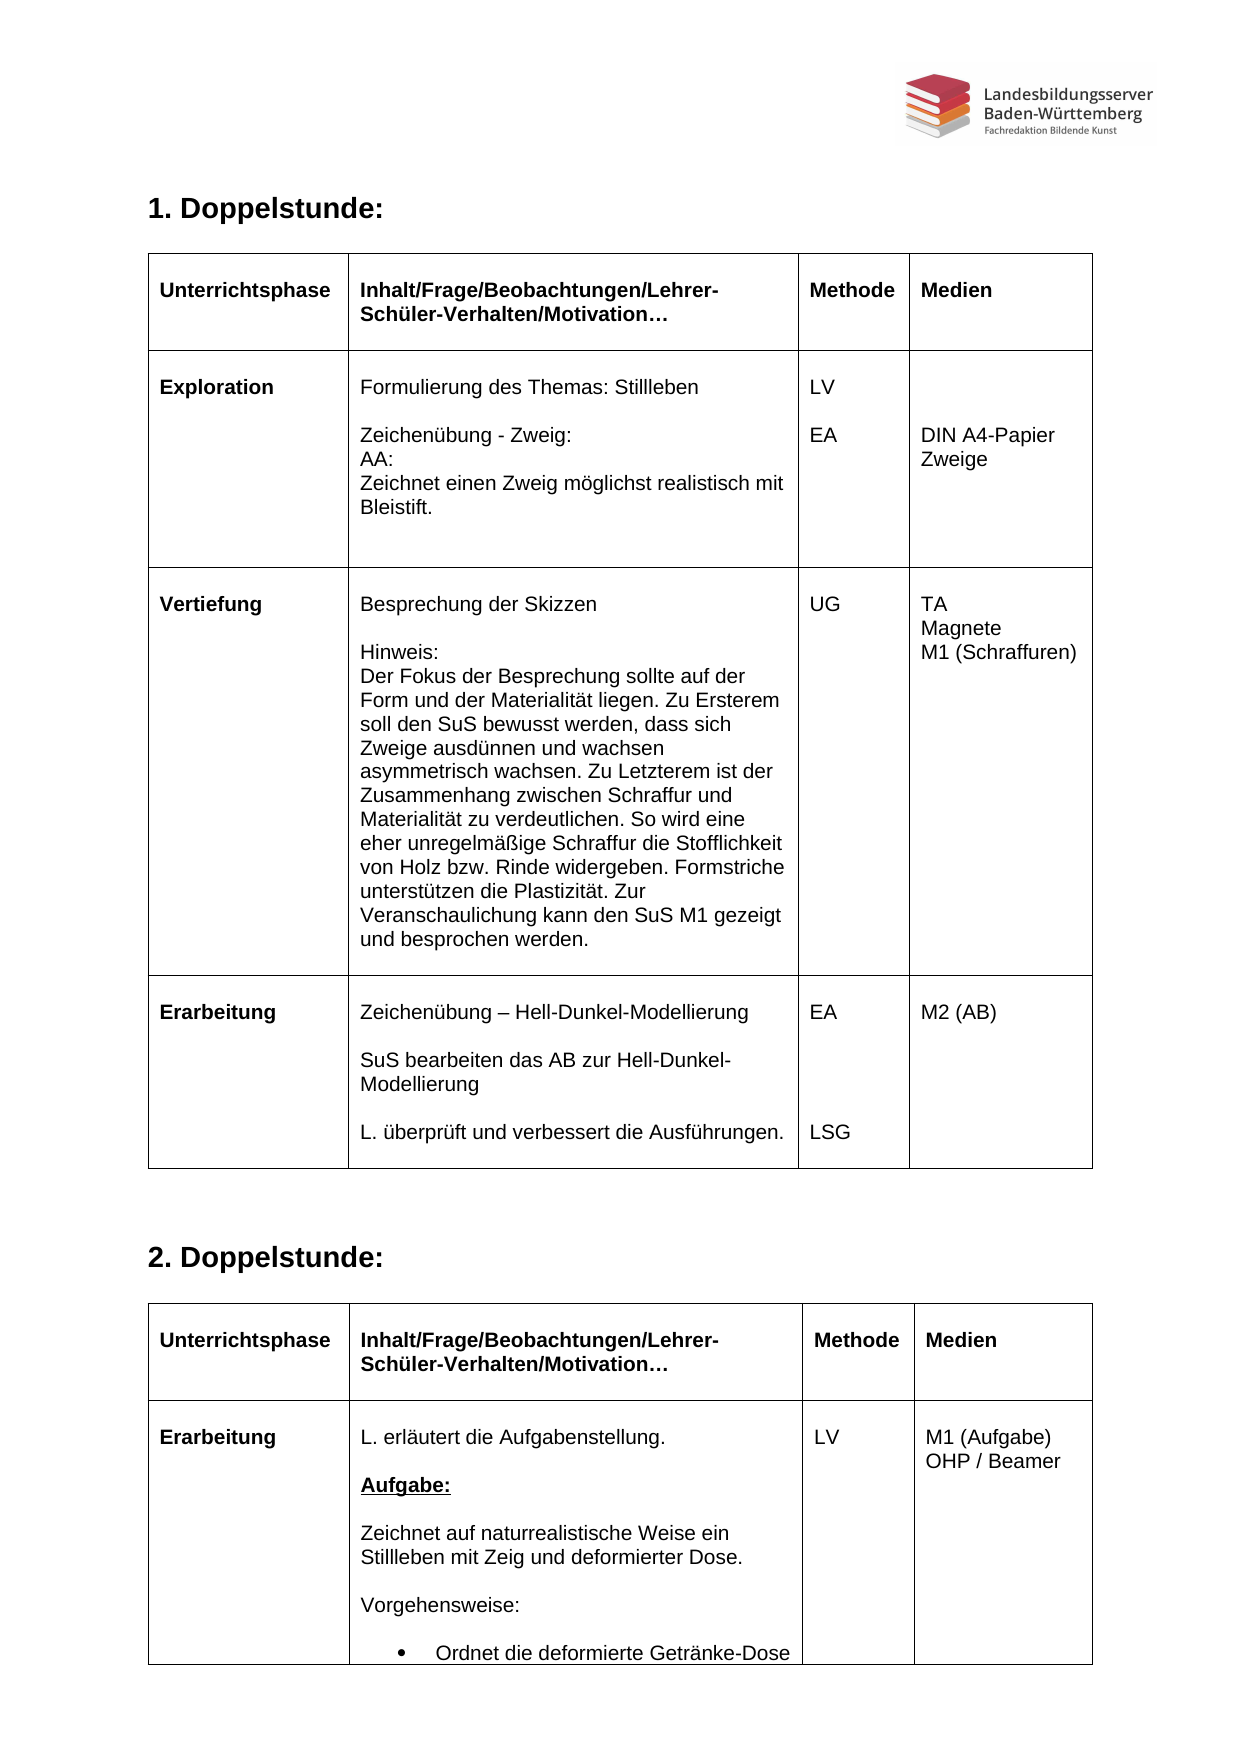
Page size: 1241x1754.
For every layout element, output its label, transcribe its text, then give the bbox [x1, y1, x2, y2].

text 1. Doppelstunde: [148, 191, 1093, 224]
table_cell L. erläutert die Aufgabenstellung. Aufgabe: Zeichnet auf naturrealistische Weise ein Stillleben mit Zeig und deformierter Dose. Vorgehensweise: Ordnet die deformierte Getränke-Dose und den Zweig so an, dass eine spannende Komposition entsteht. Zeichnet die Umrisse der Gegenstände. Achtet darauf, woher das Licht kommt. Schraffiert das Innere, so dass die Gegenstände plastisch (Hell-Dunkel-Modellierung/ Licht-Schatten) wirken. Schraffiert das Innere, so dass die Stofflichkeit/ Materialität der Gegenstände (Dose=Metall; Zweig=Holz, Rinde) sichtbar wird. Kriterien: Komposition Materialität Plastizität Handwerkliche Qualität / Präzision AA: Fertigt drei unterschiedliche Kompositionsstudien zu eurem Stillleben an: Deformiert eure Dose und arrangiert diese zusammen mit dem Zweig zu einer spannenden Komposition. Skizziert das Stillleben in groben Zügen. Ihr habt dazu 5 Minuten Zeit. Wiederholt diesen Vorgang noch zwei Mal, so dass ihr für euer Stillleben drei Kompositionsstudien zur Auswahl habt. [350, 1401, 802, 1664]
text 2. Doppelstunde: [148, 1241, 1093, 1274]
table_cell Erarbeitung [149, 1401, 349, 1664]
table_header Methode [803, 1304, 914, 1400]
table_cell DIN A4-Papier Zweige [910, 351, 1092, 567]
table_cell Formulierung des Themas: Stillleben Zeichenübung - Zweig: AA: Zeichnet einen Zweig möglichst realistisch mit Bleistift. [349, 351, 798, 567]
table_cell EA LSG [799, 976, 909, 1168]
table_cell Besprechung der Skizzen Hinweis: Der Fokus der Besprechung sollte auf der Form und der Materialität liegen. Zu Ersterem soll den SuS bewusst werden, dass sich Zweige ausdünnen und wachsen asymmetrisch wachsen. Zu Letzterem ist der Zusammenhang zwischen Schraffur und Materialität zu verdeutlichen. So wird eine eher unregelmäßige Schraffur die Stofflichkeit von Holz bzw. Rinde widergeben. Formstriche unterstützen die Plastizität. Zur Veranschaulichung kann den SuS M1 gezeigt und besprochen werden. [349, 568, 798, 975]
table_header Unterrichtsphase [149, 254, 348, 350]
table_cell Zeichenübung – Hell-Dunkel-Modellierung SuS bearbeiten das AB zur Hell-Dunkel-Modellierung L. überprüft und verbessert die Ausführungen. [349, 976, 798, 1168]
table_header Inhalt/Frage/Beobachtungen/Lehrer-Schüler-Verhalten/Motivation… [350, 1304, 802, 1400]
table_cell Exploration [149, 351, 348, 567]
table_header Unterrichtsphase [149, 1304, 349, 1400]
table_header Medien [910, 254, 1092, 350]
table_cell LV [803, 1401, 914, 1664]
table_cell M1 (Aufgabe) OHP / Beamer [915, 1401, 1092, 1664]
table_cell Erarbeitung [149, 976, 348, 1168]
table_cell UG [799, 568, 909, 975]
table_header Methode [799, 254, 909, 350]
table_cell TA Magnete M1 (Schraffuren) [910, 568, 1092, 975]
table_header Inhalt/Frage/Beobachtungen/Lehrer-Schüler-Verhalten/Motivation… [349, 254, 798, 350]
table_cell Vertiefung [149, 568, 348, 975]
table_header Medien [915, 1304, 1092, 1400]
table_cell M2 (AB) [910, 976, 1092, 1168]
table_cell LV EA [799, 351, 909, 567]
